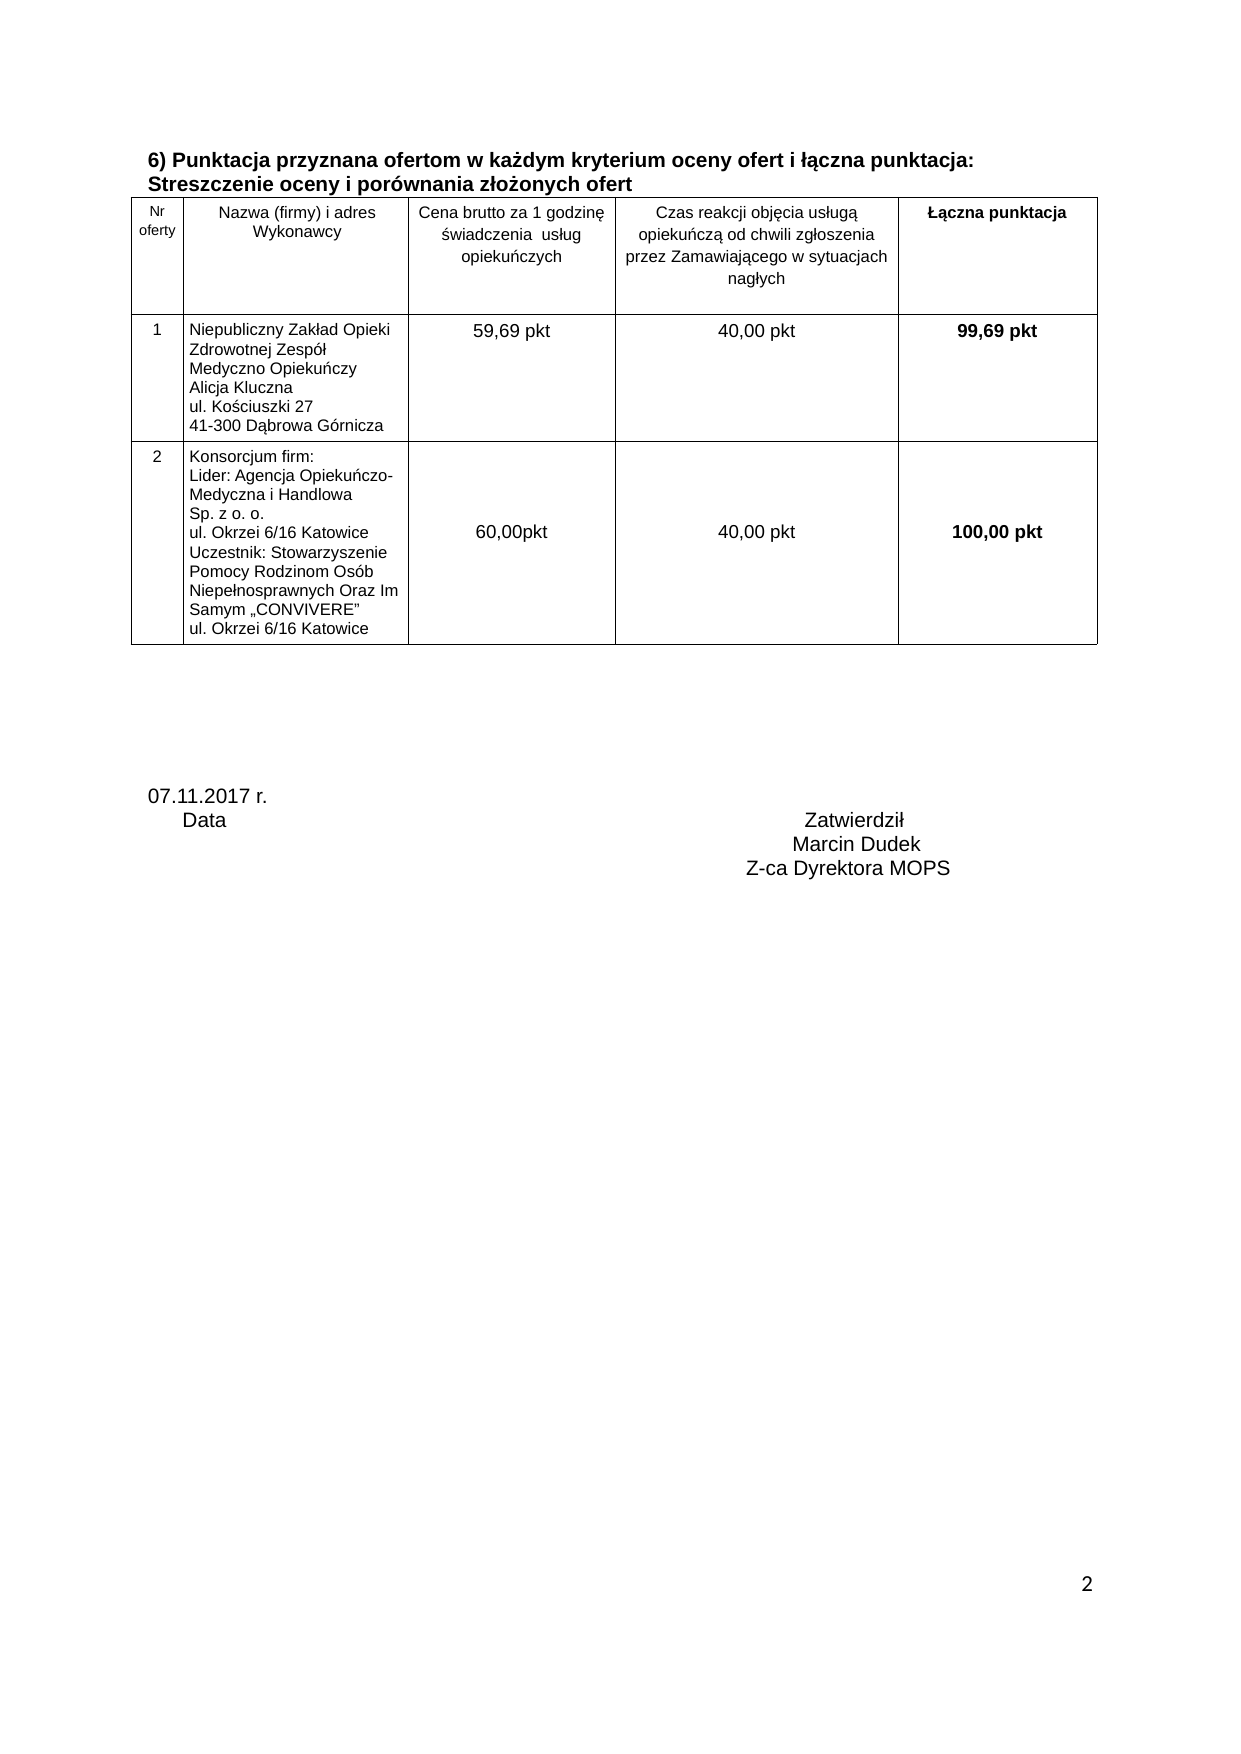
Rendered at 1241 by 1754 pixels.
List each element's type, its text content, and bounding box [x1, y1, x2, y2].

text 6) Punktacja przyznana ofertom w każdym kryterium oceny ofert i łączna punktacja: [148, 148, 1093, 172]
table_header Nazwa (firmy) i adres Wykonawcy [184, 198, 408, 314]
table_cell 99,69 pkt [899, 315, 1097, 441]
table_header Łączna punktacja [899, 198, 1097, 314]
table_cell 100,00 pkt [899, 442, 1097, 644]
text Data Zatwierdził [148, 808, 1093, 832]
text Z-ca Dyrektora MOPS [620, 856, 1093, 880]
table_cell 59,69 pkt [409, 315, 615, 441]
text 07.11.2017 r. [148, 784, 1093, 808]
text Marcin Dudek [620, 832, 1093, 856]
table_cell Niepubliczny Zakład Opieki Zdrowotnej Zespół Medyczno Opiekuńczy Alicja Kluczna ul. Kościuszki 27 41-300 Dąbrowa Górnicza [184, 315, 408, 441]
text Streszczenie oceny i porównania złożonych ofert [148, 172, 1093, 196]
table_header Cena brutto za 1 godzinę świadczenia usług opiekuńczych [409, 198, 615, 314]
table_cell Konsorcjum firm: Lider: Agencja Opiekuńczo-Medyczna i Handlowa Sp. z o. o. ul. Okrzei 6/16 Katowice Uczestnik: Stowarzyszenie Pomocy Rodzinom Osób Niepełnosprawnych Oraz Im Samym „CONVIVERE” ul. Okrzei 6/16 Katowice [184, 442, 408, 644]
table_cell 60,00pkt [409, 442, 615, 644]
table_header Czas reakcji objęcia usługą opiekuńczą od chwili zgłoszenia przez Zamawiającego w sytuacjach nagłych [616, 198, 898, 314]
table_header Nr oferty [132, 198, 183, 314]
table_cell 40,00 pkt [616, 315, 898, 441]
table_cell 40,00 pkt [616, 442, 898, 644]
table_cell 2 [132, 442, 183, 644]
table_cell 1 [132, 315, 183, 441]
